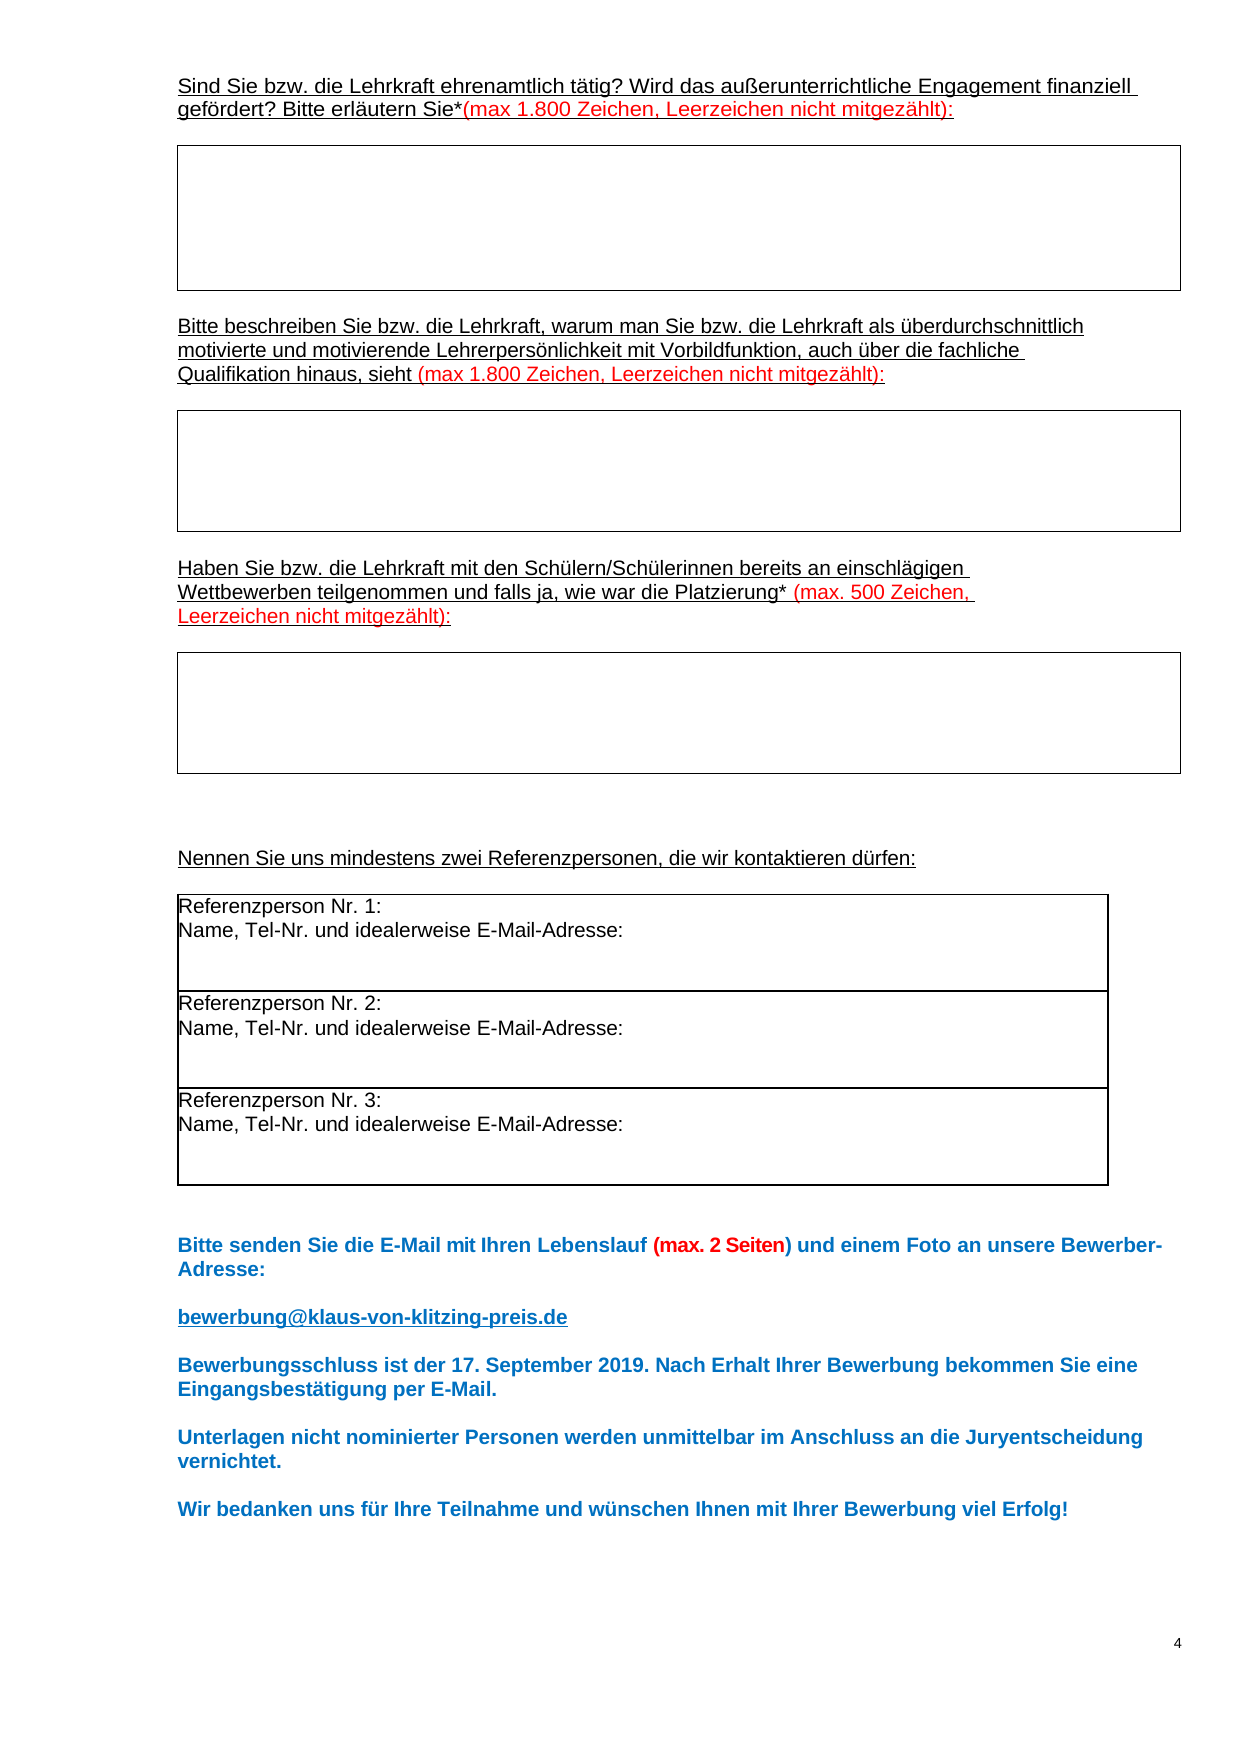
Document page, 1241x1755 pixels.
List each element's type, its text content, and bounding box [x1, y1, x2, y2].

text Nennen Sie uns mindestens zwei Referenzpersonen, die wir kontaktieren dürfen: [177, 846, 1182, 869]
subtitle Bitte senden Sie die E-Mail mit Ihren Lebenslauf (max. 2 Seiten) und einem Foto an unsere Bewerber-Adresse: [177, 1233, 1174, 1281]
table_cell Referenzperson Nr. 2: Name, Tel-Nr. und idealerweise E-Mail-Adresse: [179, 992, 1107, 1087]
text Haben Sie bzw. die Lehrkraft mit den Schülern/Schülerinnen bereits an einschlägigen Wettbewerben teilgenommen und falls ja, wie war die Platzierung* (max. 500 Zeichen, Leerzeichen nicht mitgezählt): [177, 556, 1085, 628]
text Sind Sie bzw. die Lehrkraft ehrenamtlich tätig? Wird das außerunterrichtliche Engagement finanziell gefördert? Bitte erläutern Sie*(max 1.800 Zeichen, Leerzeichen nicht mitgezählt): [177, 75, 1182, 121]
text bewerbung@klaus-von-klitzing-preis.de [177, 1305, 1182, 1329]
table_cell Referenzperson Nr. 3: Name, Tel-Nr. und idealerweise E-Mail-Adresse: [179, 1089, 1107, 1184]
table_header [178, 411, 1180, 531]
subtitle Unterlagen nicht nominierter Personen werden unmittelbar im Anschluss an die Juryentscheidung vernichtet. [177, 1424, 1174, 1472]
text Bitte beschreiben Sie bzw. die Lehrkraft, warum man Sie bzw. die Lehrkraft als überdurchschnittlich motivierte und motivierende Lehrerpersönlichkeit mit Vorbildfunktion, auch über die fachliche Qualifikation hinaus, sieht (max 1.800 Zeichen, Leerzeichen nicht mitgezählt): [177, 314, 1085, 386]
subtitle Bewerbungsschluss ist der 17. September 2019. Nach Erhalt Ihrer Bewerbung bekommen Sie eine Eingangsbestätigung per E-Mail. [177, 1353, 1174, 1401]
table_header [178, 653, 1180, 773]
subtitle Wir bedanken uns für Ihre Teilnahme und wünschen Ihnen mit Ihrer Bewerbung viel Erfolg! [177, 1496, 1174, 1520]
table_header Referenzperson Nr. 1: Name, Tel-Nr. und idealerweise E-Mail-Adresse: [179, 895, 1107, 990]
table_header [178, 146, 1180, 290]
